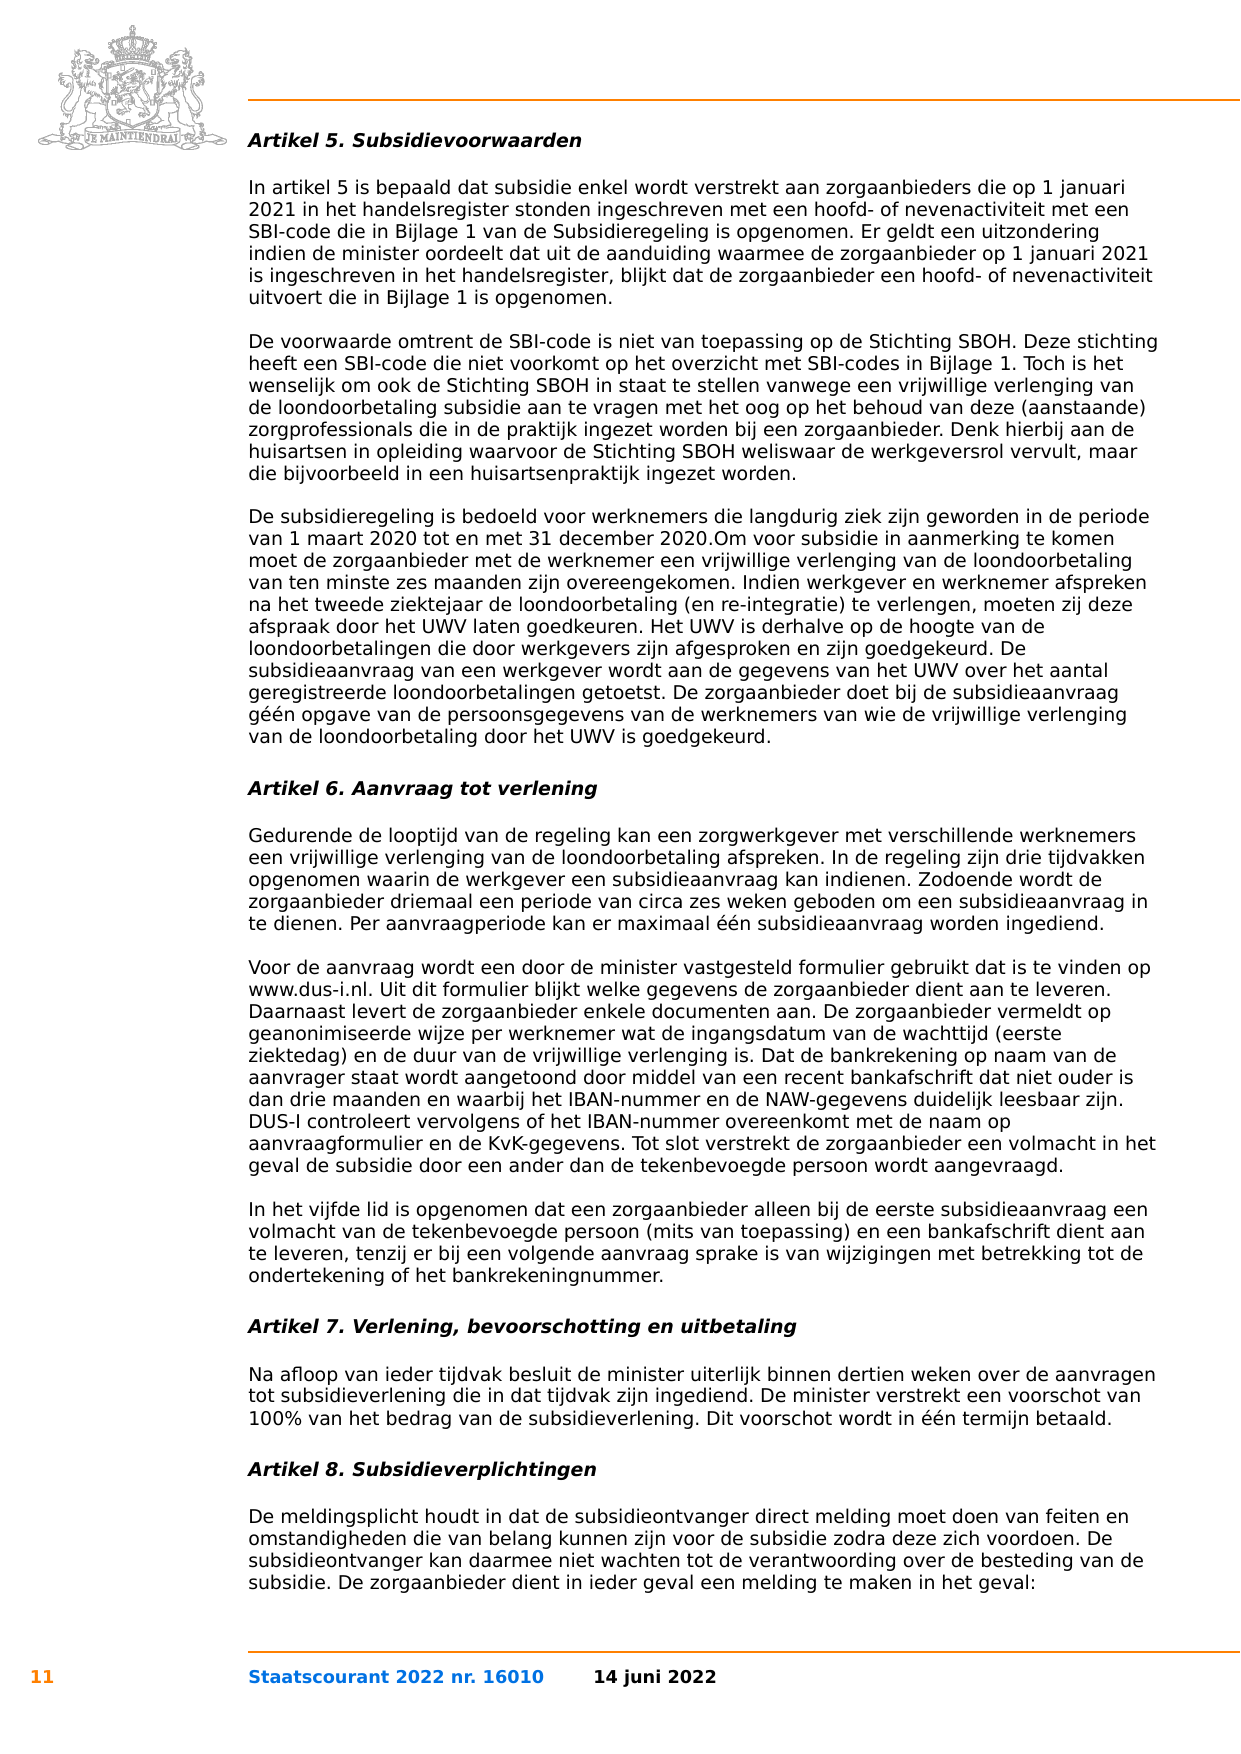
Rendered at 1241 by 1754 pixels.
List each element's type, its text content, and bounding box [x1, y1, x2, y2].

subtitle Artikel 8. Subsidieverplichtingen [248, 1459, 1163, 1481]
subtitle Artikel 5. Subsidievoorwaarden [248, 130, 1163, 152]
text Na afloop van ieder tijdvak besluit de minister uiterlijk binnen dertien weken over de aanvragen tot subsidieverlening die in dat tijdvak zijn ingediend. De minister verstrekt een voorschot van 100% van het bedrag van de subsidieverlening. Dit voorschot wordt in één termijn betaald. [248, 1363, 1163, 1429]
subtitle Artikel 7. Verlening, bevoorschotting en uitbetaling [248, 1316, 1163, 1338]
text In het vijfde lid is opgenomen dat een zorgaanbieder alleen bij de eerste subsidieaanvraag een volmacht van de tekenbevoegde persoon (mits van toepassing) en een bankafschrift dient aan te leveren, tenzij er bij een volgende aanvraag sprake is van wijzigingen met betrekking tot de ondertekening of het bankrekeningnummer. [248, 1198, 1163, 1286]
text De voorwaarde omtrent de SBI-code is niet van toepassing op de Stichting SBOH. Deze stichting heeft een SBI-code die niet voorkomt op het overzicht met SBI-codes in Bijlage 1. Toch is het wenselijk om ook de Stichting SBOH in staat te stellen vanwege een vrijwillige verlenging van de loondoorbetaling subsidie aan te vragen met het oog op het behoud van deze (aanstaande) zorgprofessionals die in de praktijk ingezet worden bij een zorgaanbieder. Denk hierbij aan de huisartsen in opleiding waarvoor de Stichting SBOH weliswaar de werkgeversrol vervult, maar die bijvoorbeeld in een huisartsenpraktijk ingezet worden. [248, 331, 1163, 484]
text Gedurende de looptijd van de regeling kan een zorgwerkgever met verschillende werknemers een vrijwillige verlenging van de loondoorbetaling afspreken. In de regeling zijn drie tijdvakken opgenomen waarin de werkgever een subsidieaanvraag kan indienen. Zodoende wordt de zorgaanbieder driemaal een periode van circa zes weken geboden om een subsidieaanvraag in te dienen. Per aanvraagperiode kan er maximaal één subsidieaanvraag worden ingediend. [248, 825, 1163, 935]
text In artikel 5 is bepaald dat subsidie enkel wordt verstrekt aan zorgaanbieders die op 1 januari 2021 in het handelsregister stonden ingeschreven met een hoofd- of nevenactiviteit met een SBI-code die in Bijlage 1 van de Subsidieregeling is opgenomen. Er geldt een uitzondering indien de minister oordeelt dat uit de aanduiding waarmee de zorgaanbieder op 1 januari 2021 is ingeschreven in het handelsregister, blijkt dat de zorgaanbieder een hoofd- of nevenactiviteit uitvoert die in Bijlage 1 is opgenomen. [248, 177, 1163, 309]
text Voor de aanvraag wordt een door de minister vastgesteld formulier gebruikt dat is te vinden op www.dus-i.nl. Uit dit formulier blijkt welke gegevens de zorgaanbieder dient aan te leveren. Daarnaast levert de zorgaanbieder enkele documenten aan. De zorgaanbieder vermeldt op geanonimiseerde wijze per werknemer wat de ingangsdatum van de wachttijd (eerste ziektedag) en de duur van de vrijwillige verlenging is. Dat de bankrekening op naam van de aanvrager staat wordt aangetoond door middel van een recent bankafschrift dat niet ouder is dan drie maanden en waarbij het IBAN-nummer en de NAW-gegevens duidelijk leesbaar zijn. DUS-I controleert vervolgens of het IBAN-nummer overeenkomt met de naam op aanvraagformulier en de KvK-gegevens. Tot slot verstrekt de zorgaanbieder een volmacht in het geval de subsidie door een ander dan de tekenbevoegde persoon wordt aangevraagd. [248, 957, 1163, 1177]
text De meldingsplicht houdt in dat de subsidieontvanger direct melding moet doen van feiten en omstandigheden die van belang kunnen zijn voor de subsidie zodra deze zich voordoen. De subsidieontvanger kan daarmee niet wachten tot de verantwoording over de besteding van de subsidie. De zorgaanbieder dient in ieder geval een melding te maken in het geval: [248, 1506, 1163, 1594]
text De subsidieregeling is bedoeld voor werknemers die langdurig ziek zijn geworden in de periode van 1 maart 2020 tot en met 31 december 2020.Om voor subsidie in aanmerking te komen moet de zorgaanbieder met de werknemer een vrijwillige verlenging van de loondoorbetaling van ten minste zes maanden zijn overeengekomen. Indien werkgever en werknemer afspreken na het tweede ziektejaar de loondoorbetaling (en re-integratie) te verlengen, moeten zij deze afspraak door het UWV laten goedkeuren. Het UWV is derhalve op de hoogte van de loondoorbetalingen die door werkgevers zijn afgesproken en zijn goedgekeurd. De subsidieaanvraag van een werkgever wordt aan de gegevens van het UWV over het aantal geregistreerde loondoorbetalingen getoetst. De zorgaanbieder doet bij de subsidieaanvraag géén opgave van de persoonsgegevens van de werknemers van wie de vrijwillige verlenging van de loondoorbetaling door het UWV is goedgekeurd. [248, 506, 1163, 748]
picture [38, 25, 227, 150]
subtitle Artikel 6. Aanvraag tot verlening [248, 778, 1163, 800]
